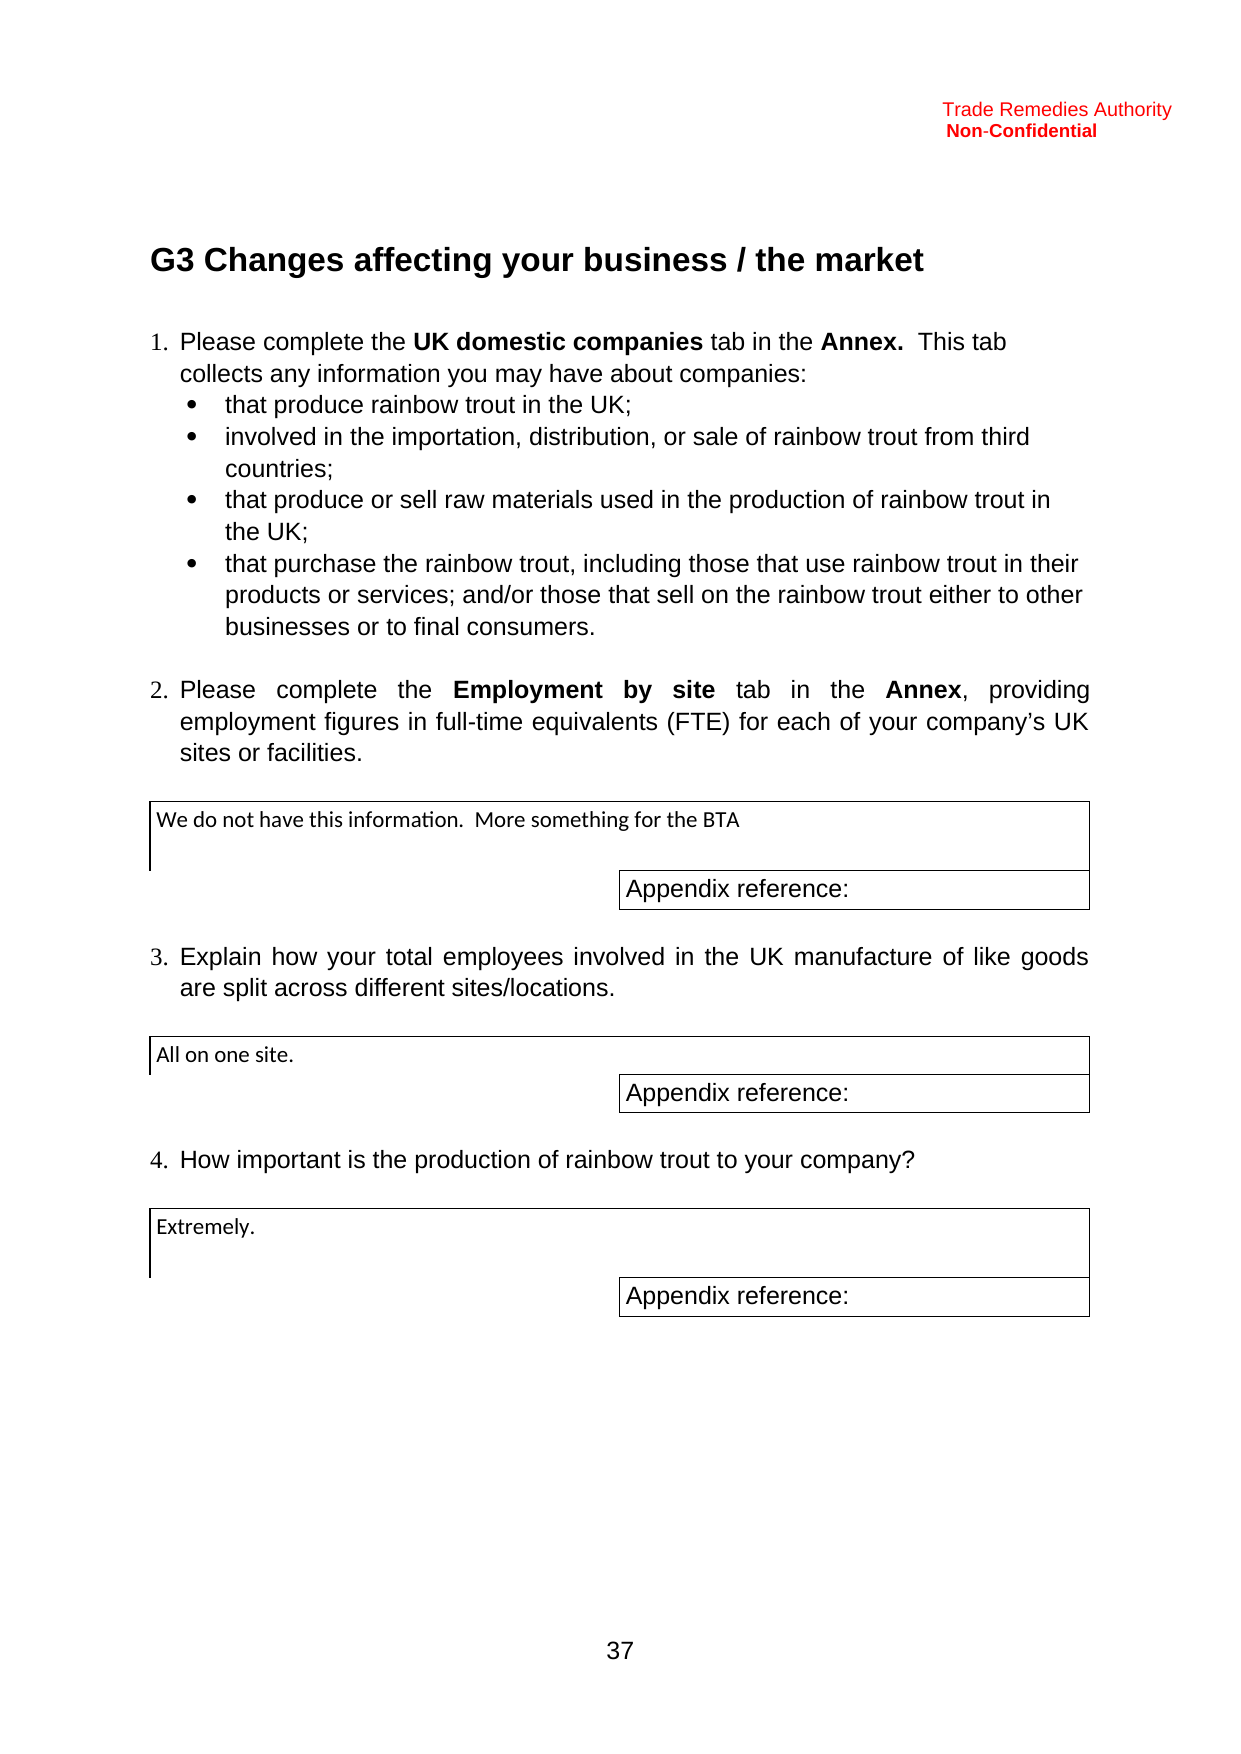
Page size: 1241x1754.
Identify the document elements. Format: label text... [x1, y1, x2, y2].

list Please complete the Employment by site tab in the Annex, providing employment figures in full-time equivalents (FTE) for each of your company’s UK sites or facilities. [150, 675, 1090, 767]
table_header Extremely. [151, 1209, 1089, 1277]
table_cell [150, 1075, 619, 1112]
list involved in the importation, distribution, or sale of rainbow trout from third countries; [187, 422, 1090, 482]
list Explain how your total employees involved in the UK manufacture of like goods are split across different sites/locations. [150, 941, 1090, 1002]
list that purchase the rainbow trout, including those that use rainbow trout in their products or services; and/or those that sell on the rainbow trout either to other businesses or to final consumers. [187, 548, 1090, 641]
list How important is the production of rainbow trout to your company? [150, 1145, 1090, 1174]
list Please complete the UK domestic companies tab in the Annex. This tab collects any information you may have about companies: [150, 327, 1090, 388]
table_cell [150, 871, 619, 909]
subtitle G3 Changes affecting your business / the market [150, 240, 1090, 279]
table_cell Appendix reference: [620, 1278, 1089, 1316]
list that produce rainbow trout in the UK; [187, 390, 1090, 419]
table_header We do not have this information. More something for the BTA [151, 802, 1089, 870]
table_cell Appendix reference: [620, 1075, 1089, 1112]
table_header All on one site. [151, 1037, 1089, 1074]
table_cell Appendix reference: [620, 871, 1089, 909]
list that produce or sell raw materials used in the production of rainbow trout in the UK; [187, 485, 1090, 546]
table_cell [150, 1278, 619, 1316]
